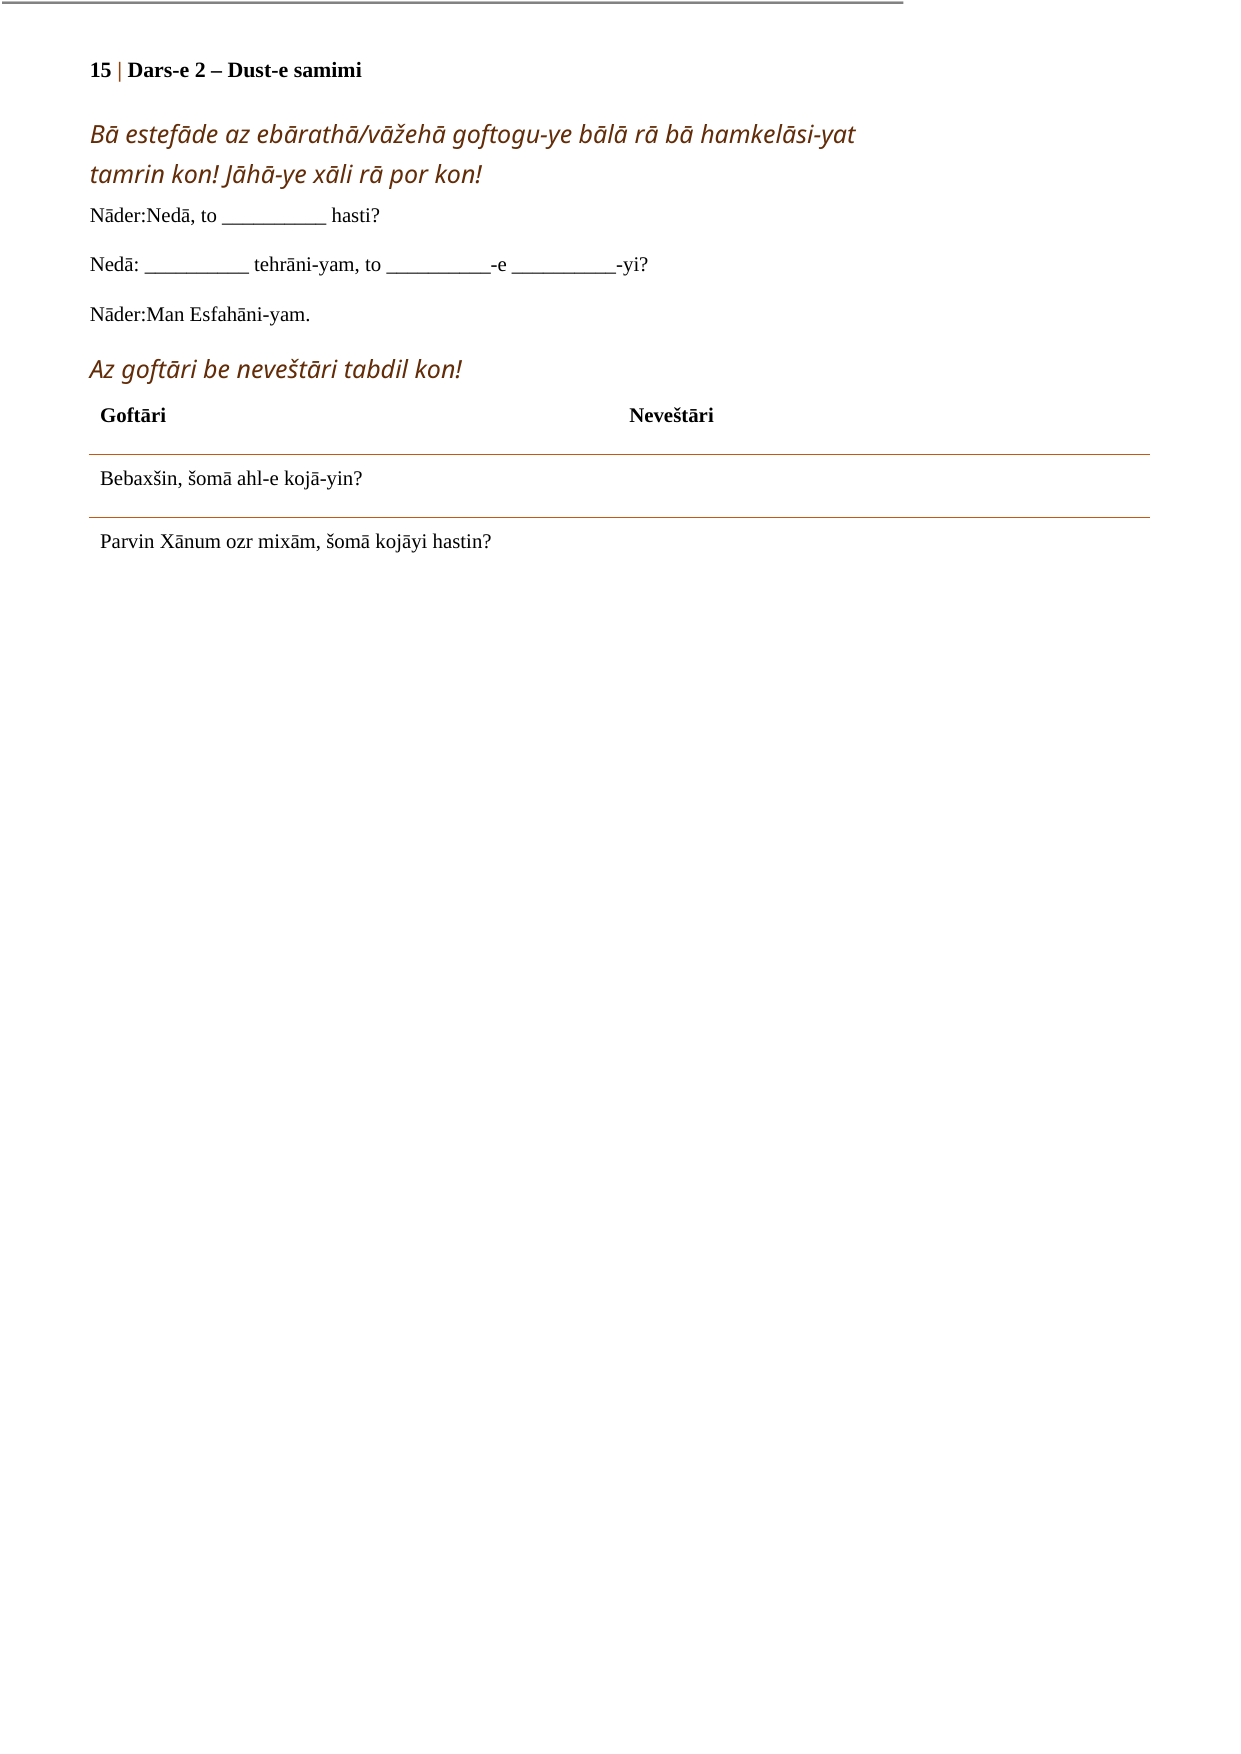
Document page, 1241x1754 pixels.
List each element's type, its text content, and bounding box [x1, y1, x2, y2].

text [0, 0, 905, 6]
text Nāder:Man Esfahāni‐yam. [89, 302, 903, 326]
text Bebaxšin, šomā ahl‐e kojā‐yin? [100, 466, 903, 490]
text Nedā: __________ tehrāni‐yam, to __________‐e __________‐yi? [89, 252, 903, 276]
text Parvin Xānum ozr mixām, šomā kojāyi hastin? [100, 529, 903, 553]
text 15 | Dars‐e 2 – Dust‐e samimi [89, 57, 903, 82]
text Az goftāri be neveštāri tabdil kon! [89, 352, 903, 386]
text Nāder:Nedā, to __________ hasti? [89, 203, 903, 227]
text Goftāri Neveštāri [100, 403, 903, 427]
text Bā estefāde az ebārathā/vāžehā goftogu‐ye bālā rā bā hamkelāsi‐yat tamrin kon! Jāhā‐ye xāli rā por kon! [89, 116, 903, 191]
